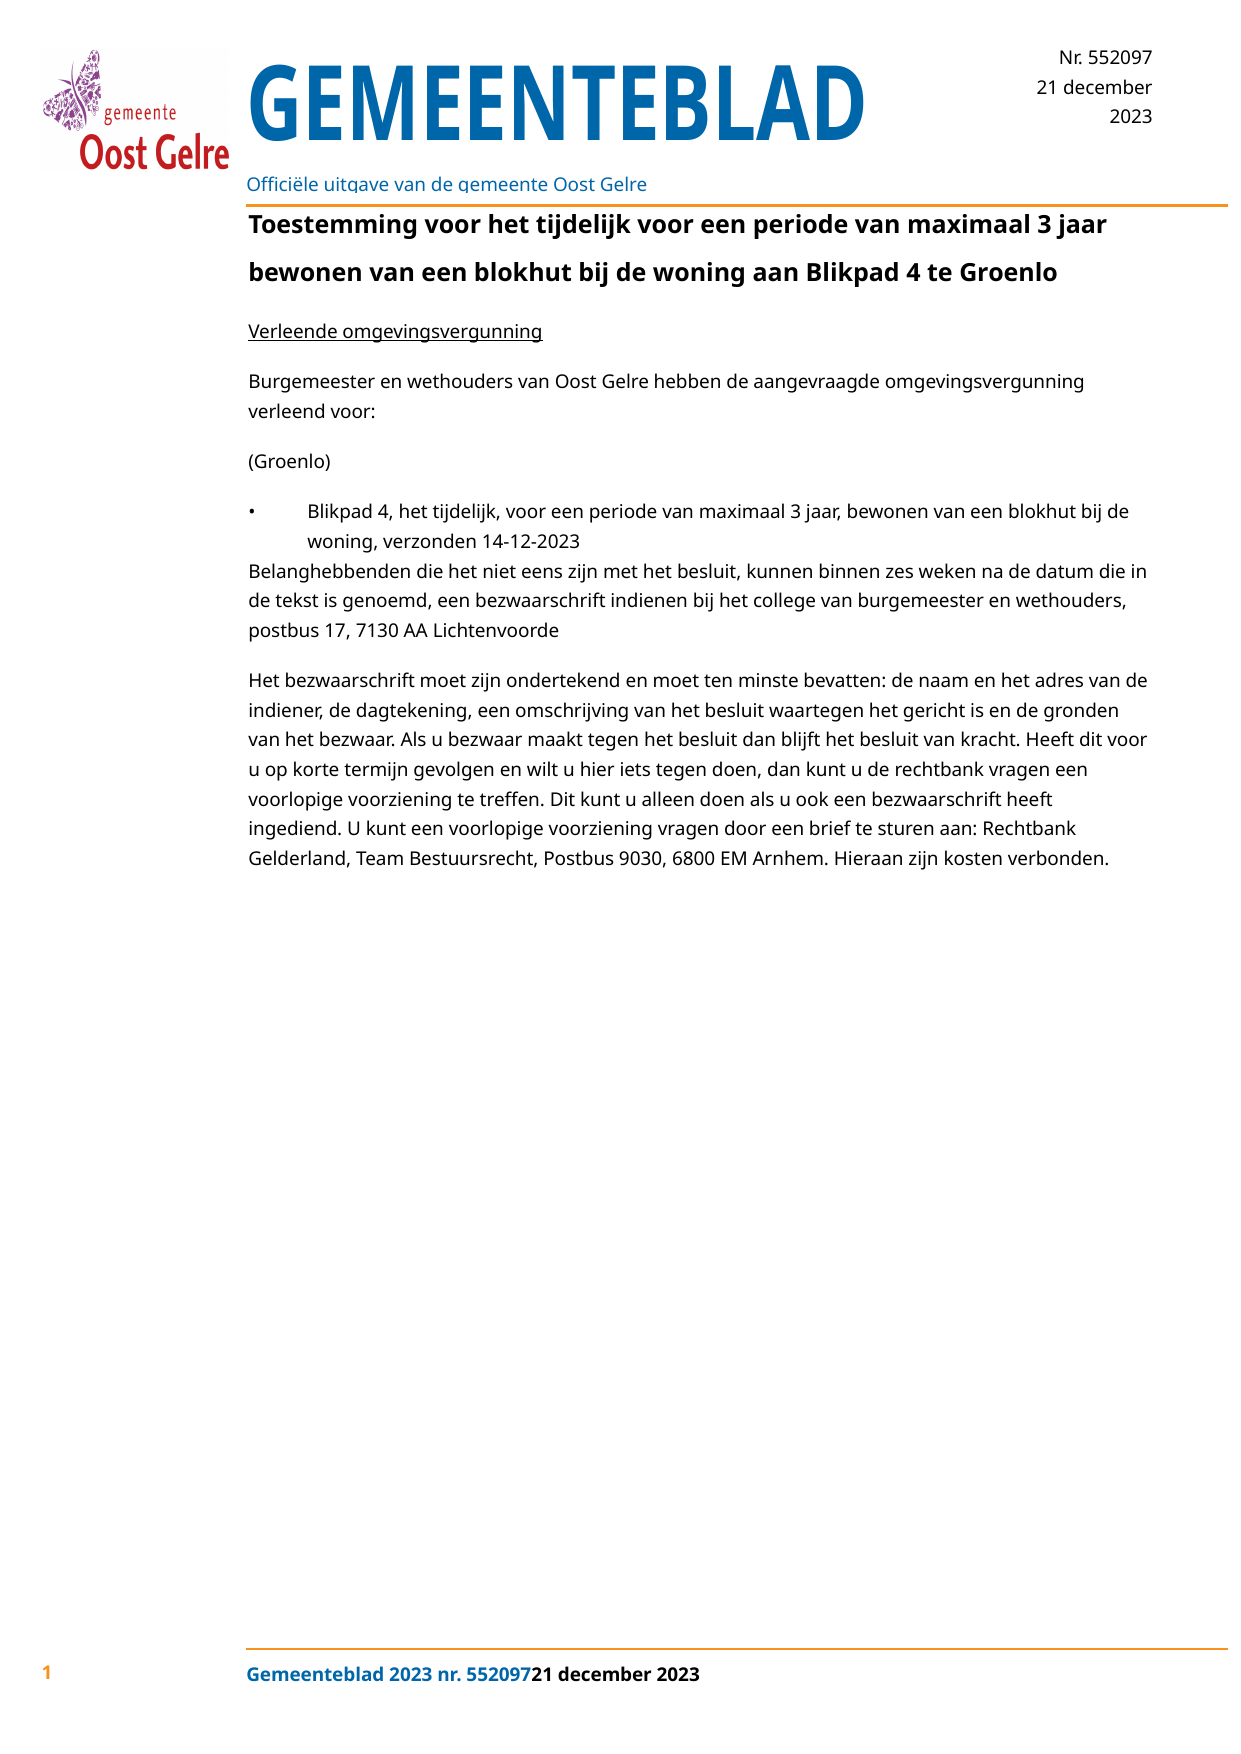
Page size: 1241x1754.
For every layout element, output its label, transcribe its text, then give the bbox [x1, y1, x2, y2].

picture [41, 47, 231, 172]
text Verleende omgevingsvergunning [248, 318, 1152, 344]
text Het bezwaarschrift moet zijn ondertekend en moet ten minste bevatten: de naam en het adres van de indiener, de dagtekening, een omschrijving van het besluit waartegen het gericht is en de gronden van het bezwaar. Als u bezwaar maakt tegen het besluit dan blijft het besluit van kracht. Heeft dit voor u op korte termijn gevolgen en wilt u hier iets tegen doen, dan kunt u de rechtbank vragen een voorlopige voorziening te treffen. Dit kunt u alleen doen als u ook een bezwaarschrift heeft ingediend. U kunt een voorlopige voorziening vragen door een brief te sturen aan: Rechtbank Gelderland, Team Bestuursrecht, Postbus 9030, 6800 EM Arnhem. Hieraan zijn kosten verbonden. [248, 667, 1152, 871]
text Belanghebbenden die het niet eens zijn met het besluit, kunnen binnen zes weken na de datum die in de tekst is genoemd, een bezwaarschrift indienen bij het college van burgemeester en wethouders, postbus 17, 7130 AA Lichtenvoorde [248, 558, 1152, 643]
text Toestemming voor het tijdelijk voor een periode van maximaal 3 jaar bewonen van een blokhut bij de woning aan Blikpad 4 te Groenlo [248, 207, 1152, 288]
text (Groenlo) [248, 448, 1152, 474]
list Blikpad 4, het tijdelijk, voor een periode van maximaal 3 jaar, bewonen van een blokhut bij de woning, verzonden 14-12-2023 [248, 499, 1152, 554]
text Burgemeester en wethouders van Oost Gelre hebben de aangevraagde omgevingsvergunning verleend voor: [248, 368, 1152, 424]
